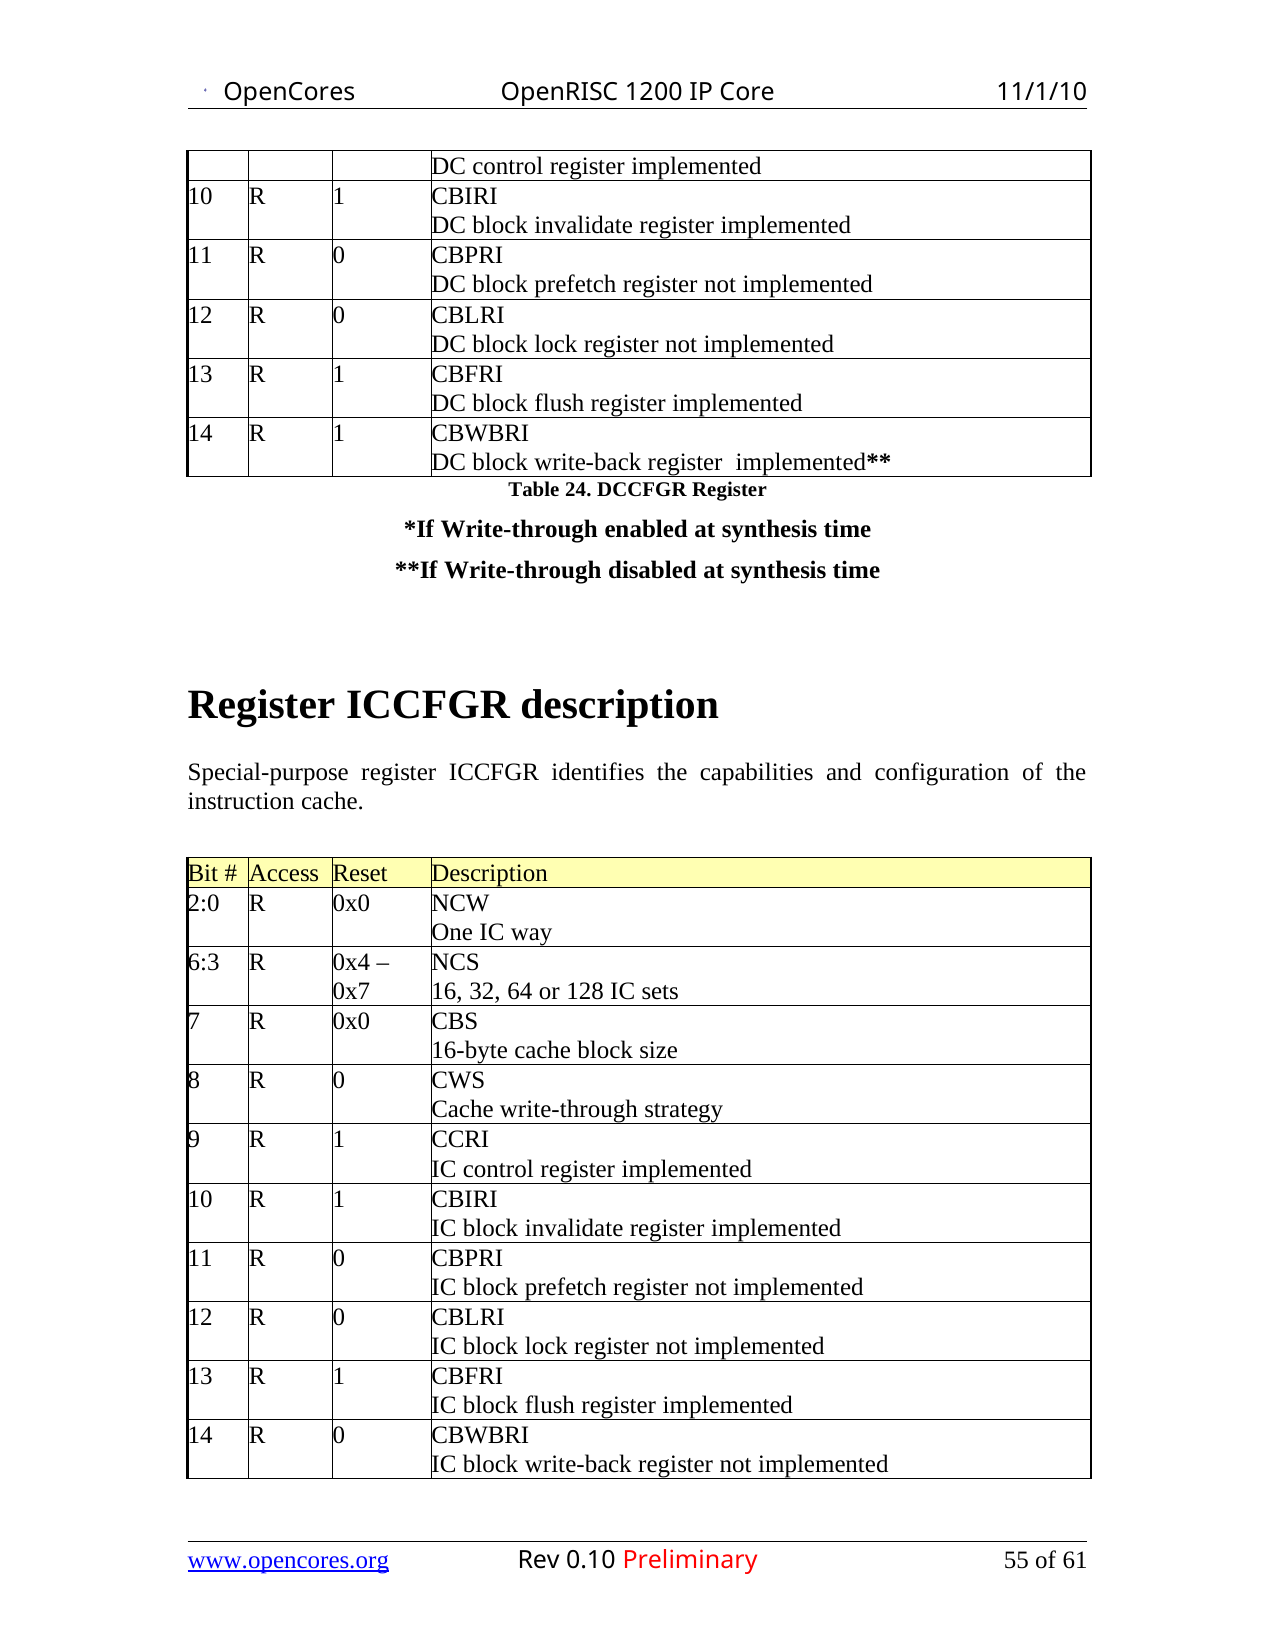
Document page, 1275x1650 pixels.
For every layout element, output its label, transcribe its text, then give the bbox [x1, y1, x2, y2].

table_cell CBPRI DC block prefetch register not implemented [432, 240, 1090, 298]
table_cell CWS Cache write-through strategy [432, 1065, 1090, 1123]
table_cell 14 [189, 418, 248, 476]
text Special-purpose register ICCFGR identifies the capabilities and configuration of the instruction cache. [187, 757, 1087, 815]
table_cell NCS 16, 32, 64 or 128 IC sets [432, 947, 1090, 1005]
table_cell 0 [333, 1302, 431, 1360]
table_cell 0 [333, 240, 431, 298]
table_cell [189, 151, 248, 180]
table_cell CBWBRI DC block write-back register implemented** [432, 418, 1090, 476]
table_cell 12 [189, 300, 248, 358]
table_cell 0x0 [333, 1006, 431, 1064]
table_cell R [249, 1361, 332, 1419]
table_cell 0x4 – 0x7 [333, 947, 431, 1005]
table_header Bit # [189, 858, 248, 887]
table_cell 1 [333, 359, 431, 417]
table_cell 0 [333, 1243, 431, 1301]
table_cell CBLRI IC block lock register not implemented [432, 1302, 1090, 1360]
table_cell CBWBRI IC block write-back register not implemented [432, 1420, 1090, 1478]
table_cell 1 [333, 1361, 431, 1419]
table_cell R [249, 888, 332, 946]
table_cell R [249, 181, 332, 239]
table_cell 0 [333, 1420, 431, 1478]
table_cell R [249, 300, 332, 358]
table_cell 0x0 [333, 888, 431, 946]
table_cell 10 [189, 181, 248, 239]
table_cell 2:0 [189, 888, 248, 946]
table_cell CBLRI DC block lock register not implemented [432, 300, 1090, 358]
table_header Reset [333, 858, 431, 887]
table_cell DC control register implemented [432, 151, 1090, 180]
table_cell R [249, 947, 332, 1005]
table_cell 10 [189, 1184, 248, 1242]
table_cell 0 [333, 1065, 431, 1123]
table_cell 11 [189, 1243, 248, 1301]
table_cell R [249, 1124, 332, 1182]
table_cell 12 [189, 1302, 248, 1360]
table_cell CBIRI IC block invalidate register implemented [432, 1184, 1090, 1242]
table_cell 14 [189, 1420, 248, 1478]
table_cell R [249, 1006, 332, 1064]
table_cell 1 [333, 418, 431, 476]
table_cell R [249, 1420, 332, 1478]
table_cell 1 [333, 1124, 431, 1182]
table_cell 1 [333, 1184, 431, 1242]
text **If Write-through disabled at synthesis time [187, 555, 1087, 584]
table_cell CBFRI IC block flush register implemented [432, 1361, 1090, 1419]
table_cell CBFRI DC block flush register implemented [432, 359, 1090, 417]
table_cell 9 [189, 1124, 248, 1182]
table_cell R [249, 1184, 332, 1242]
table_header Description [432, 858, 1090, 887]
table_cell [249, 151, 332, 180]
table_cell 8 [189, 1065, 248, 1123]
table_cell CBS 16-byte cache block size [432, 1006, 1090, 1064]
table_cell [333, 151, 431, 180]
table_cell R [249, 1065, 332, 1123]
table_cell 11 [189, 240, 248, 298]
text Table 24. DCCFGR Register [187, 477, 1087, 501]
table_cell NCW One IC way [432, 888, 1090, 946]
table_cell R [249, 1302, 332, 1360]
table_cell 1 [333, 181, 431, 239]
table_cell 13 [189, 1361, 248, 1419]
table_cell CBPRI IC block prefetch register not implemented [432, 1243, 1090, 1301]
table_cell CCRI IC control register implemented [432, 1124, 1090, 1182]
table_cell 13 [189, 359, 248, 417]
table_cell R [249, 1243, 332, 1301]
subtitle Register ICCFGR description [187, 680, 1087, 728]
table_header Access [249, 858, 332, 887]
text *If Write-through enabled at synthesis time [187, 513, 1087, 543]
table_cell R [249, 240, 332, 298]
table_cell R [249, 418, 332, 476]
table_cell 0 [333, 300, 431, 358]
table_cell 6:3 [189, 947, 248, 1005]
table_cell 7 [189, 1006, 248, 1064]
table_cell R [249, 359, 332, 417]
table_cell CBIRI DC block invalidate register implemented [432, 181, 1090, 239]
